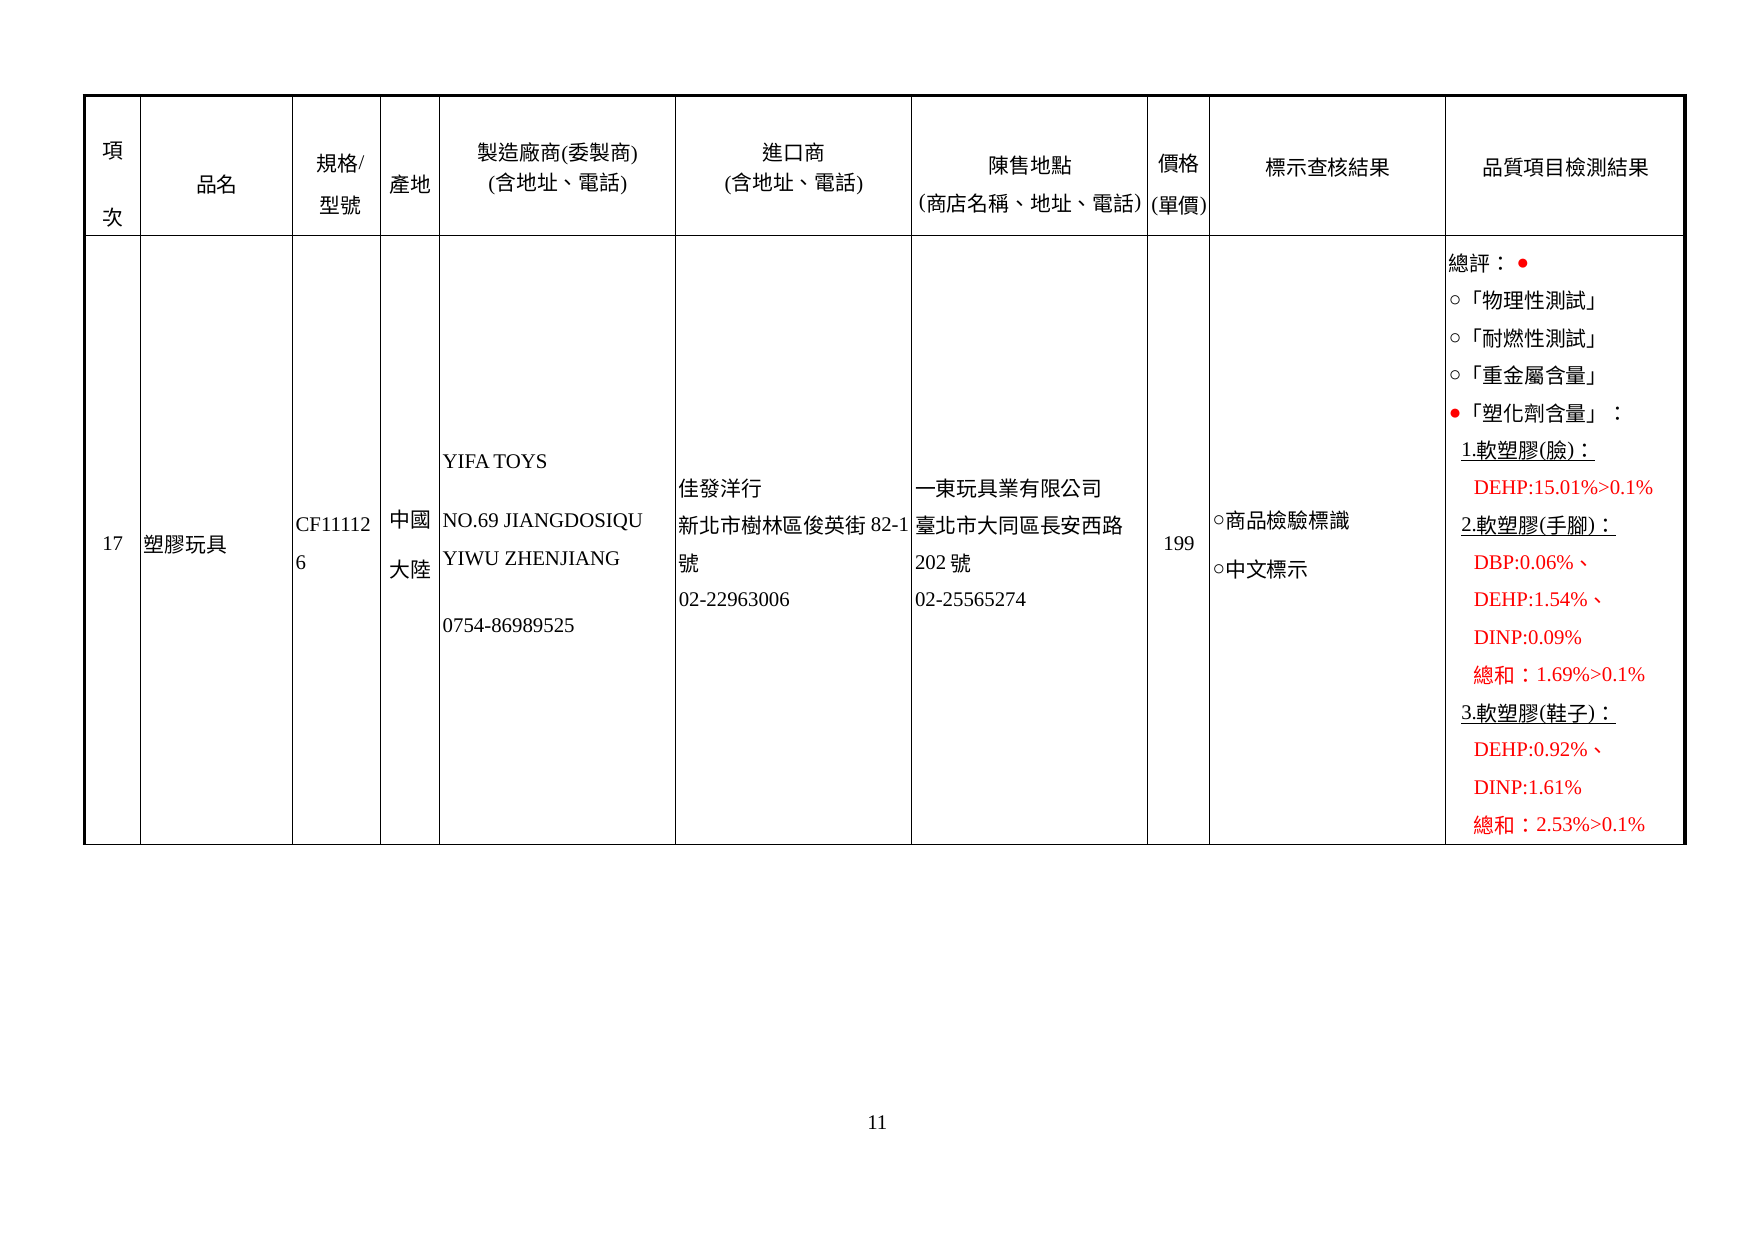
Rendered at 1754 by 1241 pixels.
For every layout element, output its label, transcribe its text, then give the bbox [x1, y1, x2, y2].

table_header 項 次 [86, 97, 140, 235]
table_header 製造廠商(委製商) (含地址、電話) [440, 97, 675, 235]
table_cell ○商品檢驗標識 ○中文標示 [1210, 236, 1445, 844]
table_cell 17 [86, 236, 140, 844]
table_cell 總評： ● ○「物理性測試」 ○「耐燃性測試」 ○「重金屬含量」 ●「塑化劑含量」： 1.軟塑膠(臉)： DEHP:15.01%>0.1% 2.軟塑膠(手腳)： DBP:0.06%、 DEHP:1.54%、 DINP:0.09% 總和：1.69%>0.1% 3.軟塑膠(鞋子)： DEHP:0.92%、 DINP:1.61% 總和：2.53%>0.1% [1446, 236, 1683, 844]
table_header 品名 [141, 97, 292, 235]
table_header 品質項目檢測結果 [1446, 97, 1683, 235]
table_cell 佳發洋行 新北市樹林區俊英街82-1號 02-22963006 [676, 236, 911, 844]
table_cell 199 [1148, 236, 1209, 844]
table_header 產地 [381, 97, 439, 235]
table_header 規格/ 型號 [293, 97, 380, 235]
table_cell 中國 大陸 [381, 236, 439, 844]
table_cell 一東玩具業有限公司 臺北市大同區長安西路202號 02-25565274 [912, 236, 1147, 844]
table_header 價格 (單價) [1148, 97, 1209, 235]
table_header 標示查核結果 [1210, 97, 1445, 235]
table_cell 塑膠玩具 [141, 236, 292, 844]
table_header 進口商 (含地址、電話) [676, 97, 911, 235]
table_cell YIFA TOYS NO.69 JIANGDOSIQU YIWU ZHENJIANG 0754-86989525 [440, 236, 675, 844]
table_header 陳售地點 (商店名稱、地址、電話) [912, 97, 1147, 235]
table_cell CF111126 [293, 236, 380, 844]
